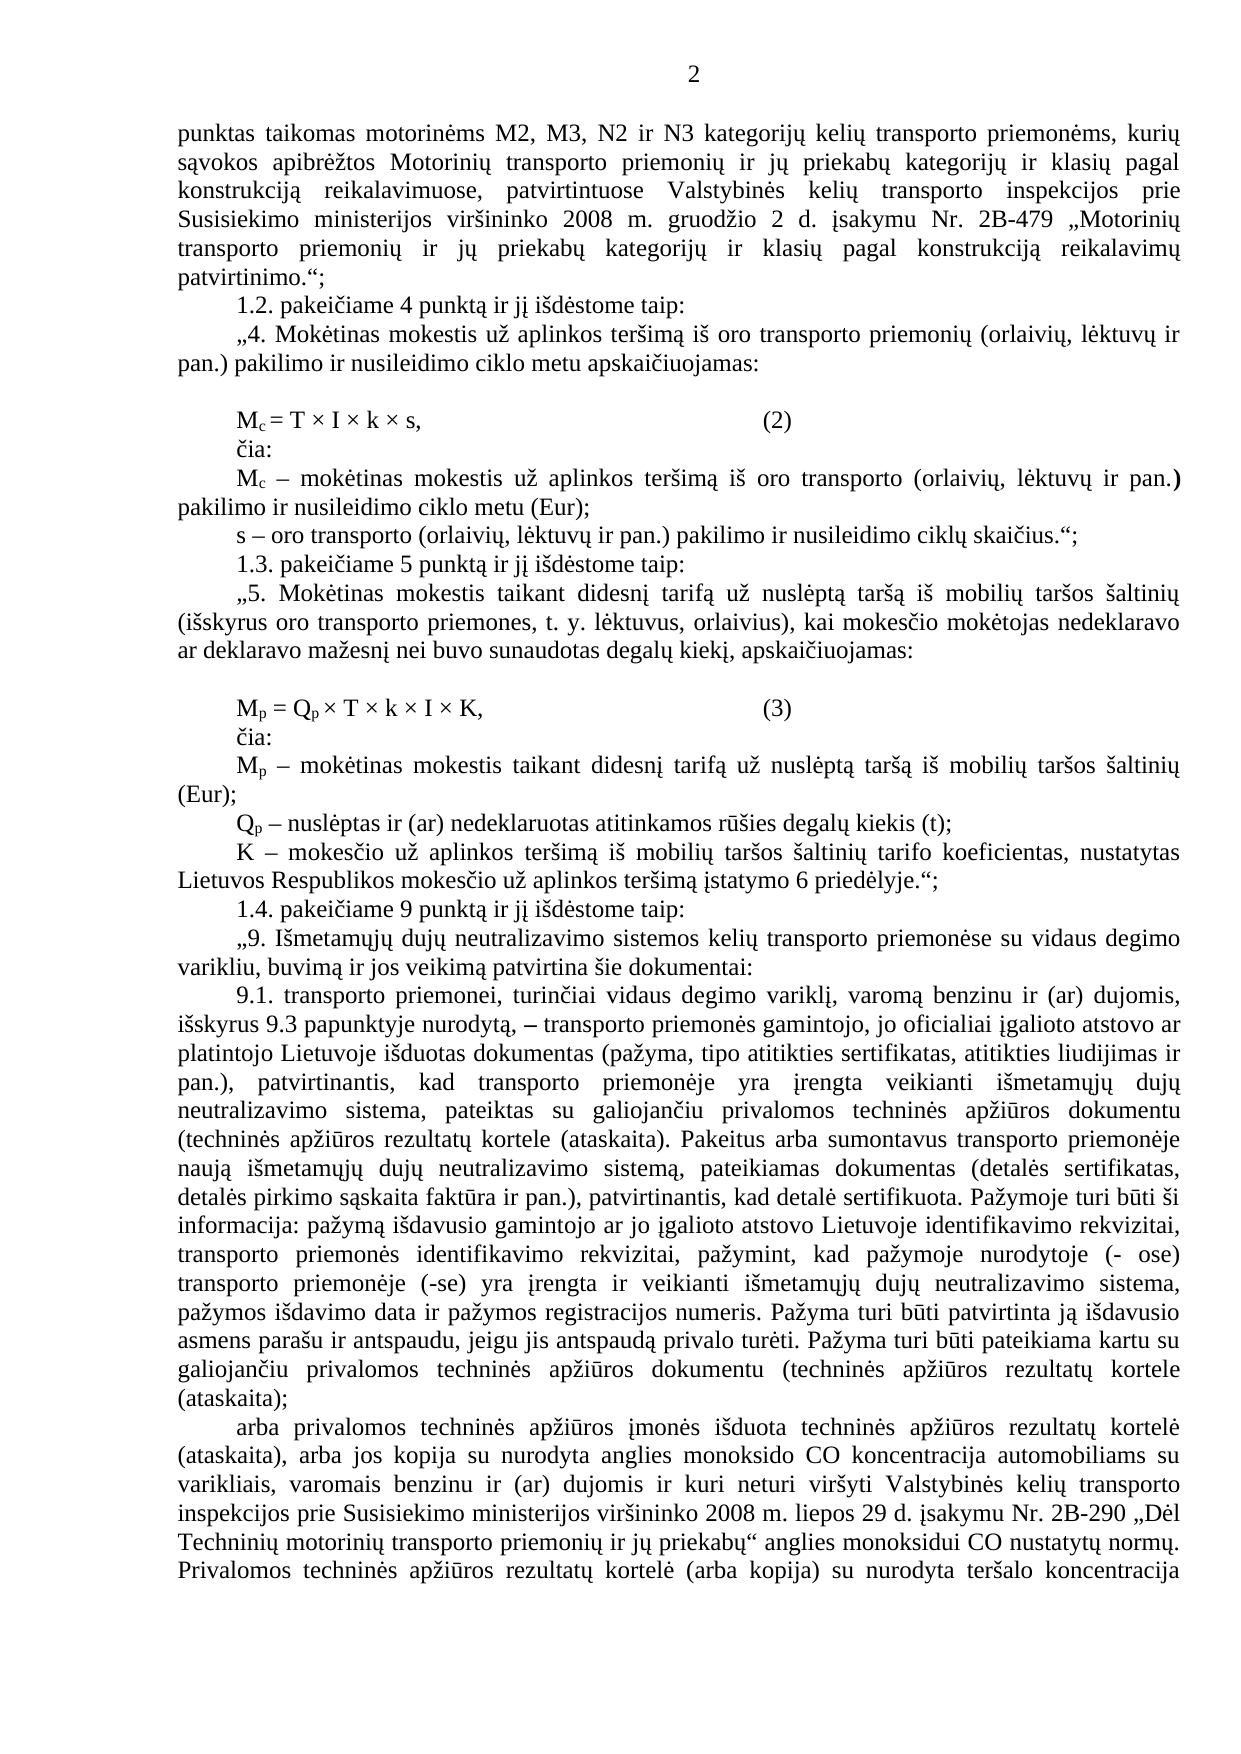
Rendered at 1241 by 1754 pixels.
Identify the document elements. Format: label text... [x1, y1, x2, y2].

text „5. Mokėtinas mokestis taikant didesnį tarifą už nuslėptą taršą iš mobilių taršos šaltinių (išskyrus oro transporto priemones, t. y. lėktuvus, orlaivius), kai mokesčio mokėtojas nedeklaravo ar deklaravo mažesnį nei buvo sunaudotas degalų kiekį, apskaičiuojamas: [177, 578, 1181, 664]
text 1.2. pakeičiame 4 punktą ir jį išdėstome taip: [177, 291, 1181, 319]
text „4. Mokėtinas mokestis už aplinkos teršimą iš oro transporto priemonių (orlaivių, lėktuvų ir pan.) pakilimo ir nusileidimo ciklo metu apskaičiuojamas: [177, 319, 1181, 377]
text Mp = Qp × T × k × I × K, (3) [177, 693, 1181, 722]
text Mp – mokėtinas mokestis taikant didesnį tarifą už nuslėptą taršą iš mobilių taršos šaltinių (Eur); [177, 751, 1181, 808]
text arba privalomos techninės apžiūros įmonės išduota techninės apžiūros rezultatų kortelė (ataskaita), arba jos kopija su nurodyta anglies monoksido CO koncentracija automobiliams su varikliais, varomais benzinu ir (ar) dujomis ir kuri neturi viršyti Valstybinės kelių transporto inspekcijos prie Susisiekimo ministerijos viršininko 2008 m. liepos 29 d. įsakymu Nr. 2B-290 „Dėl Techninių motorinių transporto priemonių ir jų priekabų“ anglies monoksidui CO nustatytų normų. Privalomos techninės apžiūros rezultatų kortelė (arba kopija) su nurodyta teršalo koncentracija [177, 1412, 1181, 1584]
text 1.3. pakeičiame 5 punktą ir jį išdėstome taip: [177, 549, 1181, 578]
text čia: [177, 722, 1181, 751]
text K – mokesčio už aplinkos teršimą iš mobilių taršos šaltinių tarifo koeficientas, nustatytas Lietuvos Respublikos mokesčio už aplinkos teršimą įstatymo 6 priedėlyje.“; [177, 837, 1181, 894]
text s – oro transporto (orlaivių, lėktuvų ir pan.) pakilimo ir nusileidimo ciklų skaičius.“; [177, 521, 1181, 549]
text Mc = T × I × k × s, (2) [177, 406, 1181, 434]
text čia: [177, 434, 1181, 463]
text Mc – mokėtinas mokestis už aplinkos teršimą iš oro transporto (orlaivių, lėktuvų ir pan.) pakilimo ir nusileidimo ciklo metu (Eur); [177, 463, 1181, 521]
text 9.1. transporto priemonei, turinčiai vidaus degimo variklį, varomą benzinu ir (ar) dujomis, išskyrus 9.3 papunktyje nurodytą, – transporto priemonės gamintojo, jo oficialiai įgalioto atstovo ar platintojo Lietuvoje išduotas dokumentas (pažyma, tipo atitikties sertifikatas, atitikties liudijimas ir pan.), patvirtinantis, kad transporto priemonėje yra įrengta veikianti išmetamųjų dujų neutralizavimo sistema, pateiktas su galiojančiu privalomos techninės apžiūros dokumentu (techninės apžiūros rezultatų kortele (ataskaita). Pakeitus arba sumontavus transporto priemonėje naują išmetamųjų dujų neutralizavimo sistemą, pateikiamas dokumentas (detalės sertifikatas, detalės pirkimo sąskaita faktūra ir pan.), patvirtinantis, kad detalė sertifikuota. Pažymoje turi būti ši informacija: pažymą išdavusio gamintojo ar jo įgalioto atstovo Lietuvoje identifikavimo rekvizitai, transporto priemonės identifikavimo rekvizitai, pažymint, kad pažymoje nurodytoje (- ose) transporto priemonėje (-se) yra įrengta ir veikianti išmetamųjų dujų neutralizavimo sistema, pažymos išdavimo data ir pažymos registracijos numeris. Pažyma turi būti patvirtinta ją išdavusio asmens parašu ir antspaudu, jeigu jis antspaudą privalo turėti. Pažyma turi būti pateikiama kartu su galiojančiu privalomos techninės apžiūros dokumentu (techninės apžiūros rezultatų kortele (ataskaita); [177, 981, 1181, 1412]
text punktas taikomas motorinėms M2, M3, N2 ir N3 kategorijų kelių transporto priemonėms, kurių sąvokos apibrėžtos Motorinių transporto priemonių ir jų priekabų kategorijų ir klasių pagal konstrukciją reikalavimuose, patvirtintuose Valstybinės kelių transporto inspekcijos prie Susisiekimo ministerijos viršininko 2008 m. gruodžio 2 d. įsakymu Nr. 2B-479 „Motorinių transporto priemonių ir jų priekabų kategorijų ir klasių pagal konstrukciją reikalavimų patvirtinimo.“; [177, 118, 1181, 291]
text „9. Išmetamųjų dujų neutralizavimo sistemos kelių transporto priemonėse su vidaus degimo varikliu, buvimą ir jos veikimą patvirtina šie dokumentai: [177, 923, 1181, 981]
text Qp – nuslėptas ir (ar) nedeklaruotas atitinkamos rūšies degalų kiekis (t); [177, 808, 1181, 837]
text 1.4. pakeičiame 9 punktą ir jį išdėstome taip: [177, 894, 1181, 923]
